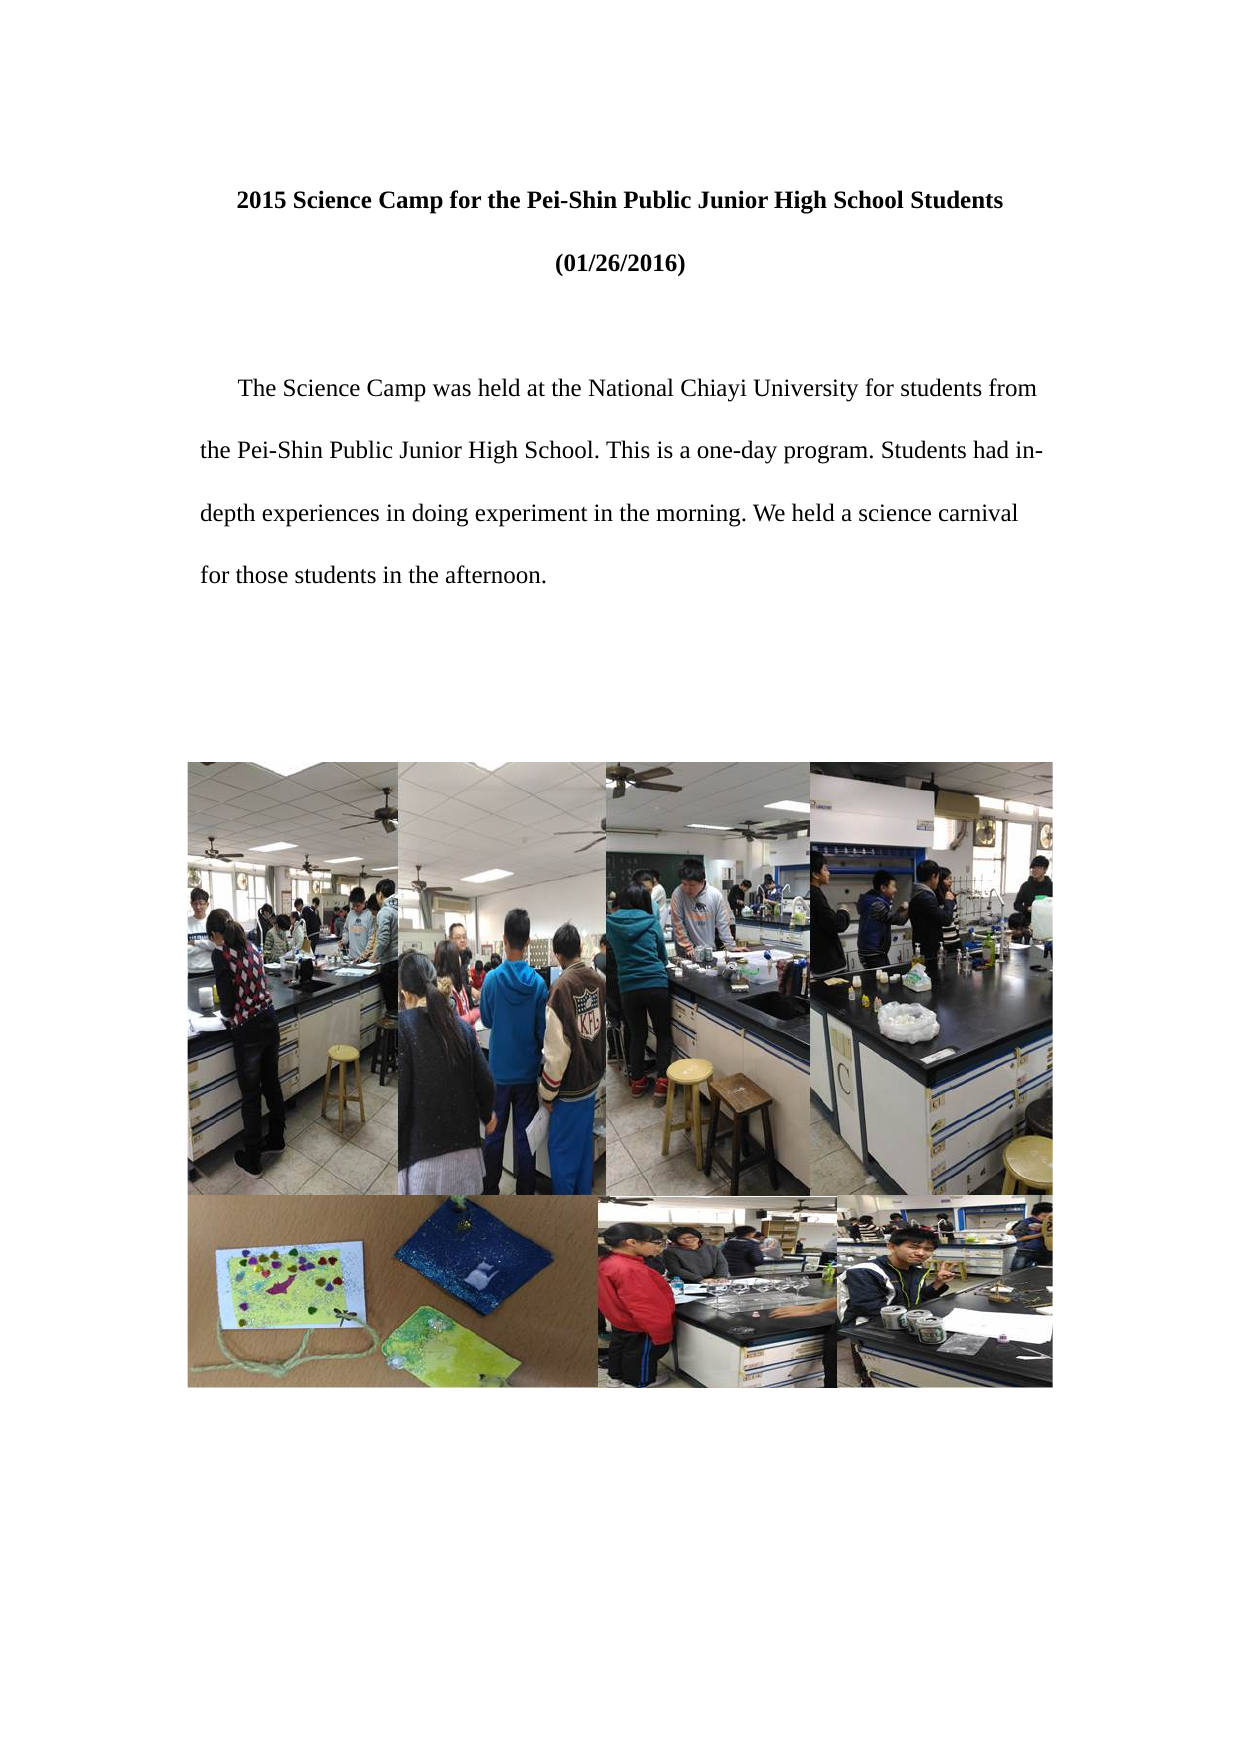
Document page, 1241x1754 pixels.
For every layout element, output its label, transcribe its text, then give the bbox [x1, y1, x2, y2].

text 2015 Science Camp for the Pei-Shin Public Junior High School Students (01/26/2016) [187, 158, 1053, 283]
text The Science Camp was held at the National Chiayi University for students from the Pei-Shin Public Junior High School. This is a one-day program. Students had in-depth experiences in doing experiment in the morning. We held a science carnival for those students in the afternoon. [200, 346, 1053, 596]
